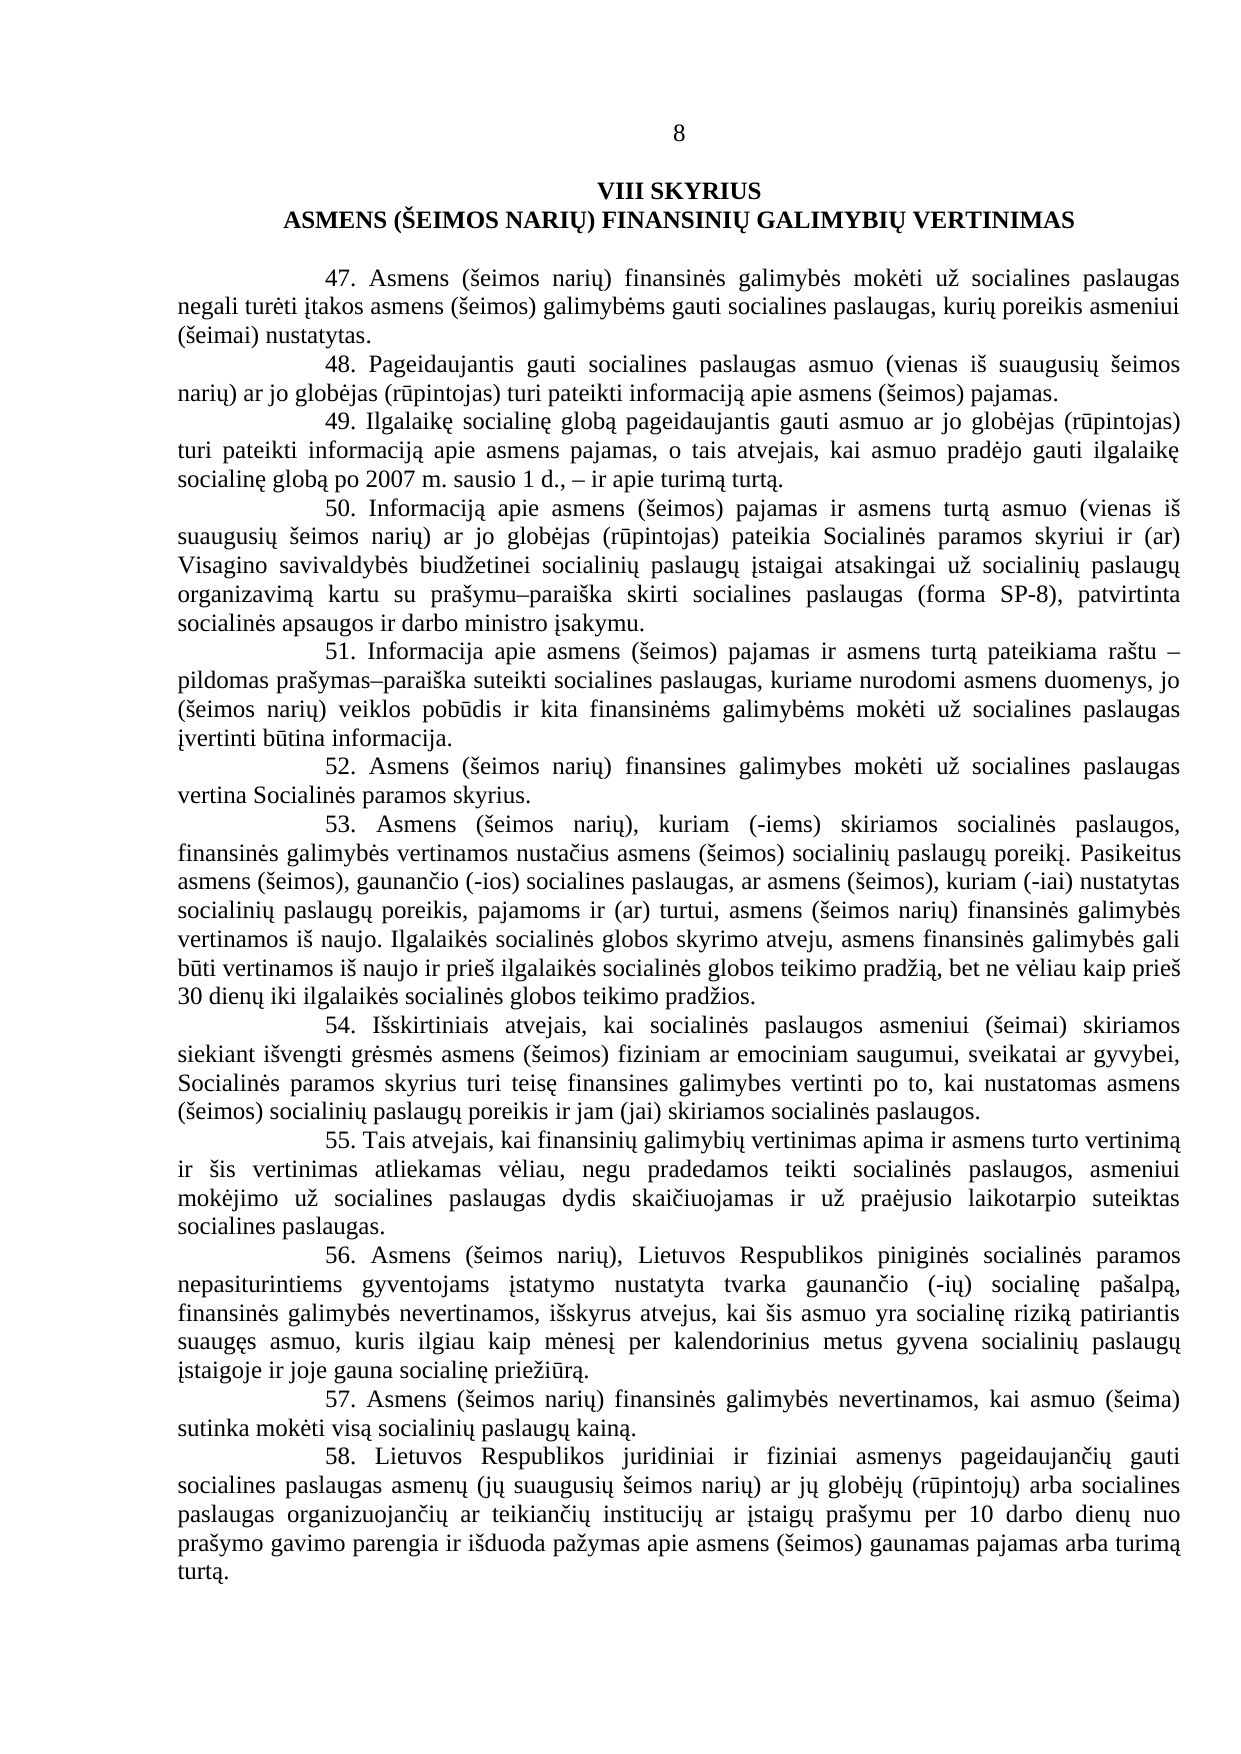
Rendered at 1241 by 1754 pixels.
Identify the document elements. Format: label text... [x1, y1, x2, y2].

text 52. Asmens (šeimos narių) finansines galimybes mokėti už socialines paslaugas vertina Socialinės paramos skyrius. [177, 751, 1181, 809]
text 51. Informacija apie asmens (šeimos) pajamas ir asmens turtą pateikiama raštu – pildomas prašymas–paraiška suteikti socialines paslaugas, kuriame nurodomi asmens duomenys, jo (šeimos narių) veiklos pobūdis ir kita finansinėms galimybėms mokėti už socialines paslaugas įvertinti būtina informacija. [177, 636, 1181, 751]
text 53. Asmens (šeimos narių), kuriam (-iems) skiriamos socialinės paslaugos, finansinės galimybės vertinamos nustačius asmens (šeimos) socialinių paslaugų poreikį. Pasikeitus asmens (šeimos), gaunančio (-ios) socialines paslaugas, ar asmens (šeimos), kuriam (-iai) nustatytas socialinių paslaugų poreikis, pajamoms ir (ar) turtui, asmens (šeimos narių) finansinės galimybės vertinamos iš naujo. Ilgalaikės socialinės globos skyrimo atveju, asmens finansinės galimybės gali būti vertinamos iš naujo ir prieš ilgalaikės socialinės globos teikimo pradžią, bet ne vėliau kaip prieš 30 dienų iki ilgalaikės socialinės globos teikimo pradžios. [177, 809, 1181, 1010]
text VIII SKYRIUS [177, 176, 1181, 205]
text 48. Pageidaujantis gauti socialines paslaugas asmuo (vienas iš suaugusių šeimos narių) ar jo globėjas (rūpintojas) turi pateikti informaciją apie asmens (šeimos) pajamas. [177, 349, 1181, 406]
text ASMENS (ŠEIMOS NARIŲ) FINANSINIŲ GALIMYBIŲ VERTINIMAS [177, 205, 1181, 234]
text 54. Išskirtiniais atvejais, kai socialinės paslaugos asmeniui (šeimai) skiriamos siekiant išvengti grėsmės asmens (šeimos) fiziniam ar emociniam saugumui, sveikatai ar gyvybei, Socialinės paramos skyrius turi teisę finansines galimybes vertinti po to, kai nustatomas asmens (šeimos) socialinių paslaugų poreikis ir jam (jai) skiriamos socialinės paslaugos. [177, 1010, 1181, 1125]
text 57. Asmens (šeimos narių) finansinės galimybės nevertinamos, kai asmuo (šeima) sutinka mokėti visą socialinių paslaugų kainą. [177, 1384, 1181, 1441]
text 56. Asmens (šeimos narių), Lietuvos Respublikos piniginės socialinės paramos nepasiturintiems gyventojams įstatymo nustatyta tvarka gaunančio (-ių) socialinę pašalpą, finansinės galimybės nevertinamos, išskyrus atvejus, kai šis asmuo yra socialinę riziką patiriantis suaugęs asmuo, kuris ilgiau kaip mėnesį per kalendorinius metus gyvena socialinių paslaugų įstaigoje ir joje gauna socialinę priežiūrą. [177, 1240, 1181, 1384]
text 50. Informaciją apie asmens (šeimos) pajamas ir asmens turtą asmuo (vienas iš suaugusių šeimos narių) ar jo globėjas (rūpintojas) pateikia Socialinės paramos skyriui ir (ar) Visagino savivaldybės biudžetinei socialinių paslaugų įstaigai atsakingai už socialinių paslaugų organizavimą kartu su prašymu–paraiška skirti socialines paslaugas (forma SP-8), patvirtinta socialinės apsaugos ir darbo ministro įsakymu. [177, 493, 1181, 636]
text 49. Ilgalaikę socialinę globą pageidaujantis gauti asmuo ar jo globėjas (rūpintojas) turi pateikti informaciją apie asmens pajamas, o tais atvejais, kai asmuo pradėjo gauti ilgalaikę socialinę globą po 2007 m. sausio 1 d., – ir apie turimą turtą. [177, 406, 1181, 493]
text 58. Lietuvos Respublikos juridiniai ir fiziniai asmenys pageidaujančių gauti socialines paslaugas asmenų (jų suaugusių šeimos narių) ar jų globėjų (rūpintojų) arba socialines paslaugas organizuojančių ar teikiančių institucijų ar įstaigų prašymu per 10 darbo dienų nuo prašymo gavimo parengia ir išduoda pažymas apie asmens (šeimos) gaunamas pajamas arba turimą turtą. [177, 1441, 1181, 1585]
text 55. Tais atvejais, kai finansinių galimybių vertinimas apima ir asmens turto vertinimą ir šis vertinimas atliekamas vėliau, negu pradedamos teikti socialinės paslaugos, asmeniui mokėjimo už socialines paslaugas dydis skaičiuojamas ir už praėjusio laikotarpio suteiktas socialines paslaugas. [177, 1125, 1181, 1240]
text 47. Asmens (šeimos narių) finansinės galimybės mokėti už socialines paslaugas negali turėti įtakos asmens (šeimos) galimybėms gauti socialines paslaugas, kurių poreikis asmeniui (šeimai) nustatytas. [177, 263, 1181, 349]
